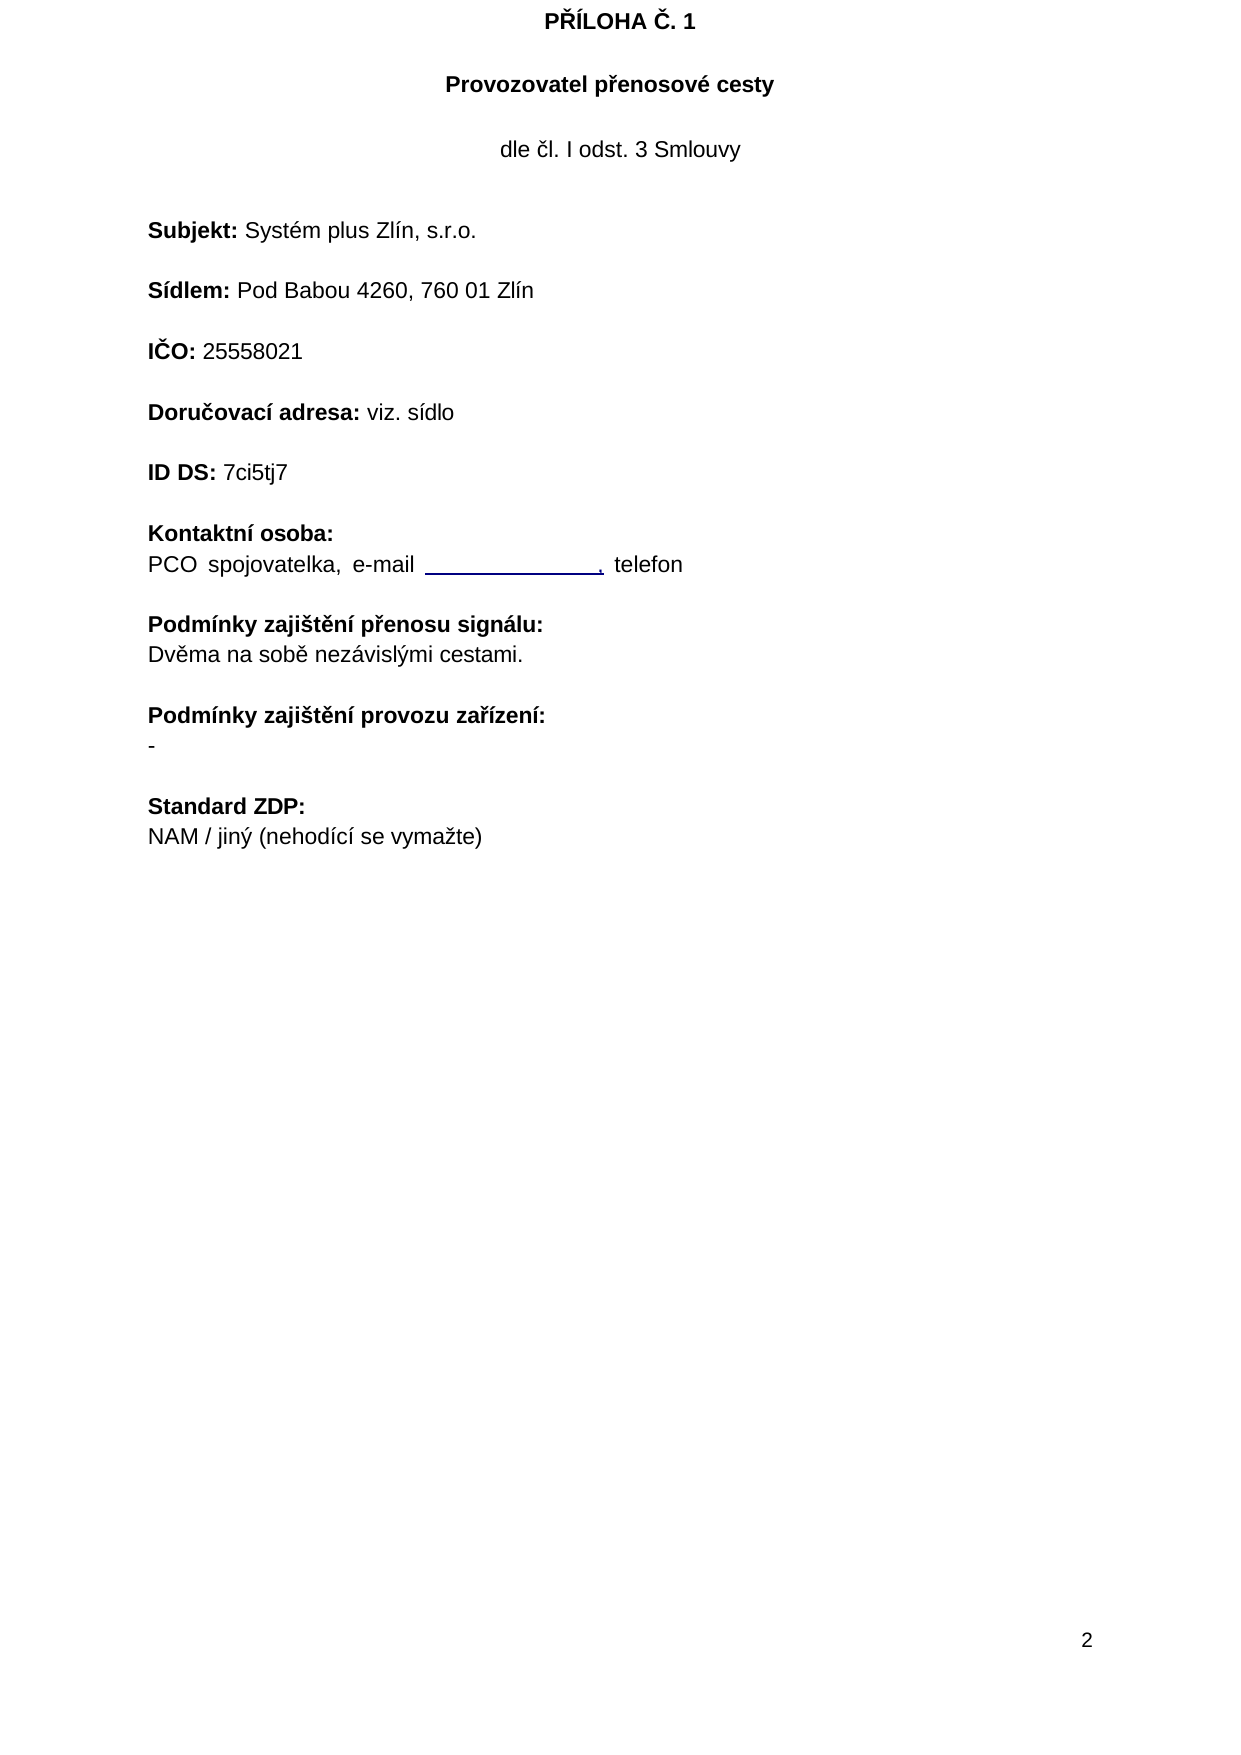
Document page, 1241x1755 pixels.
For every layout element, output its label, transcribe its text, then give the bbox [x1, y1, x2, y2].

text - [148, 732, 1108, 758]
subtitle Podmínky zajištění provozu zařízení: [148, 702, 1108, 728]
subtitle PŘÍLOHA Č. 1 [133, 8, 1108, 34]
text ID DS: 7ci5tj7 [148, 459, 1108, 486]
text dle čl. I odst. 3 Smlouvy [133, 136, 1108, 162]
subtitle Kontaktní osoba: [148, 520, 1108, 546]
subtitle Podmínky zajištění přenosu signálu: [148, 611, 1108, 637]
subtitle Provozovatel přenosové cesty [118, 71, 1102, 98]
text PCO spojovatelka, e-mail , telefon [148, 551, 878, 577]
text Subjekt: Systém plus Zlín, s.r.o. [148, 217, 1108, 243]
text NAM / jiný (nehodící se vymažte) [148, 823, 1108, 849]
text Dvěma na sobě nezávislými cestami. [148, 641, 1108, 668]
text Sídlem: Pod Babou 4260, 760 01 Zlín [148, 277, 1108, 304]
text IČO: 25558021 [148, 338, 1108, 364]
text Doručovací adresa: viz. sídlo [148, 399, 1108, 425]
subtitle Standard ZDP: [148, 793, 1108, 819]
